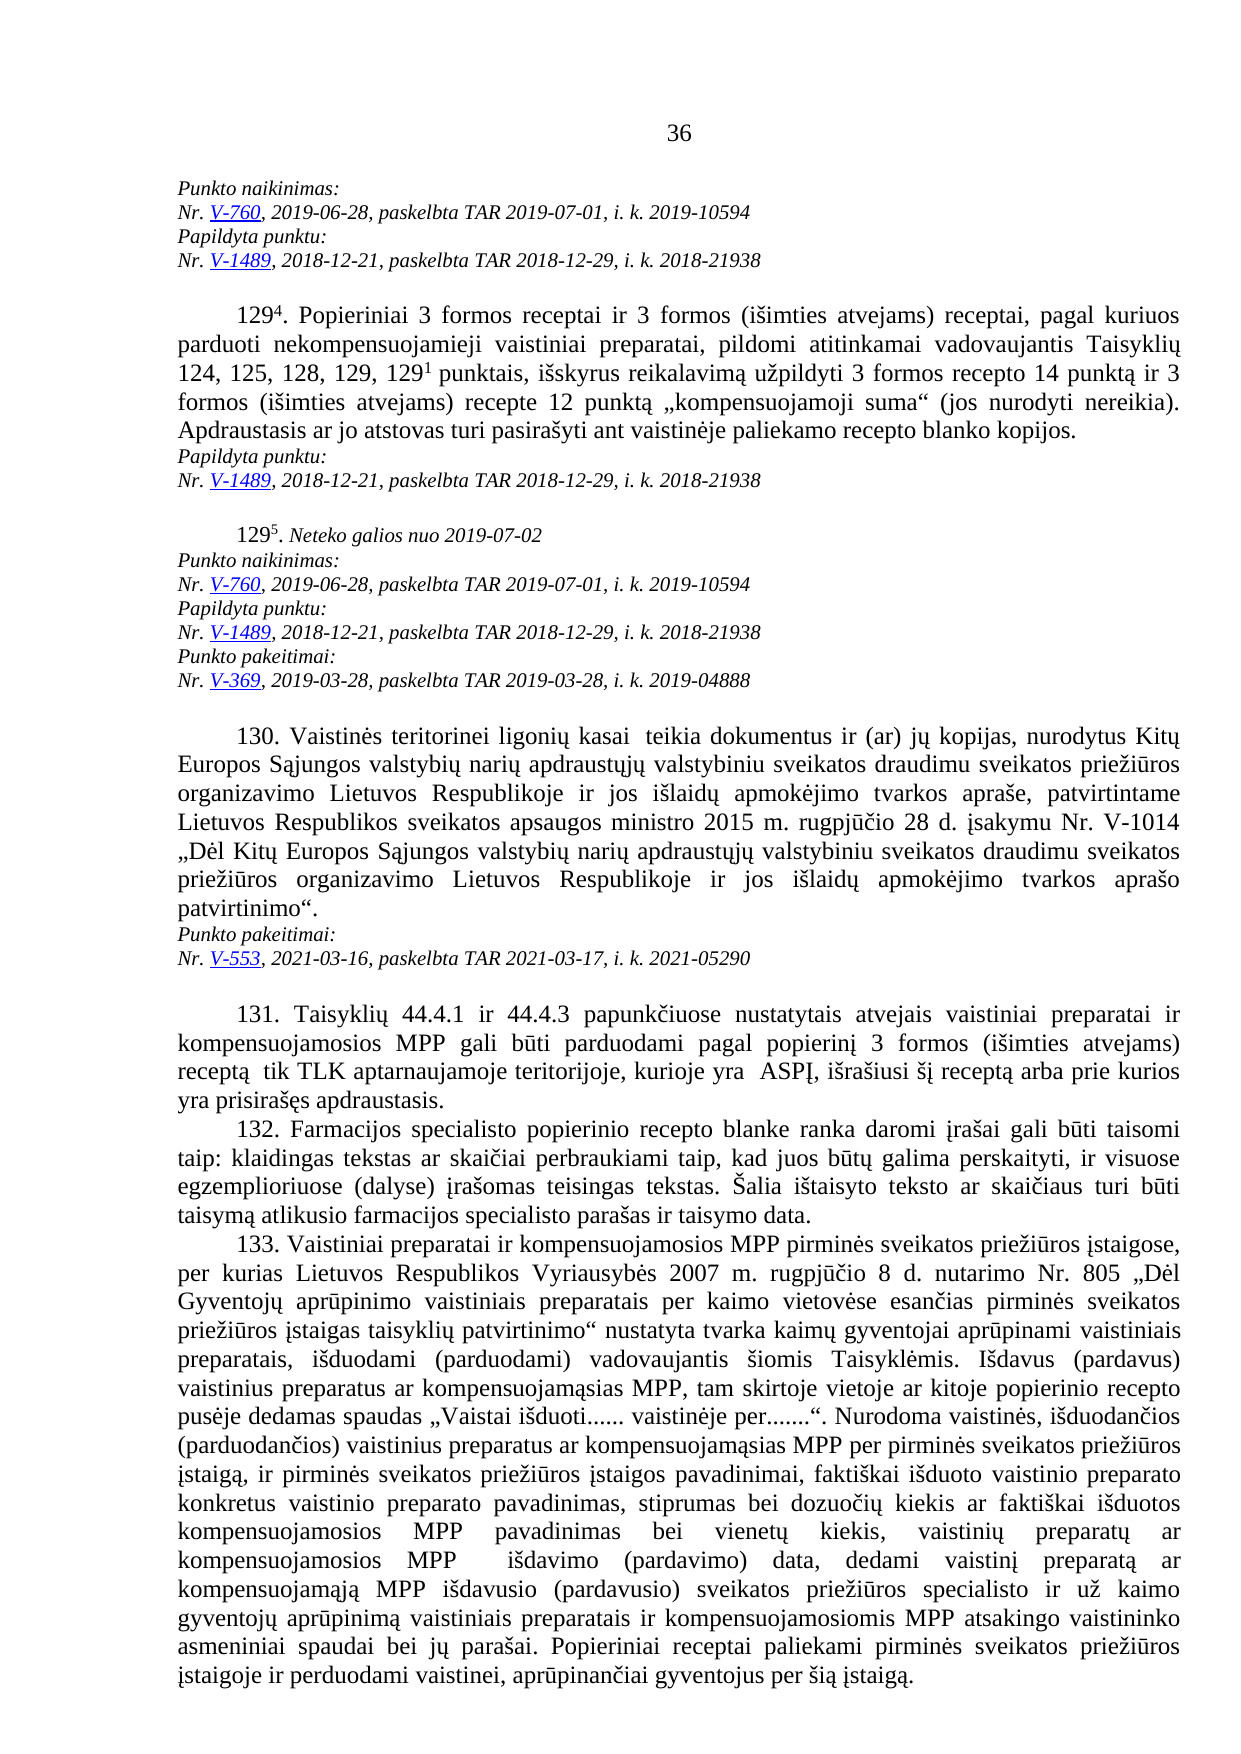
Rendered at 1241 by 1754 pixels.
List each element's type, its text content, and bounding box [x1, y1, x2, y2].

text Punkto pakeitimai: [177, 922, 1181, 946]
text 130. Vaistinės teritorinei ligonių kasai teikia dokumentus ir (ar) jų kopijas, nurodytus Kitų Europos Sąjungos valstybių narių apdraustųjų valstybiniu sveikatos draudimu sveikatos priežiūros organizavimo Lietuvos Respublikoje ir jos išlaidų apmokėjimo tvarkos apraše, patvirtintame Lietuvos Respublikos sveikatos apsaugos ministro 2015 m. rugpjūčio 28 d. įsakymu Nr. V-1014 „Dėl Kitų Europos Sąjungos valstybių narių apdraustųjų valstybiniu sveikatos draudimu sveikatos priežiūros organizavimo Lietuvos Respublikoje ir jos išlaidų apmokėjimo tvarkos aprašo patvirtinimo“. [177, 721, 1181, 922]
text 1295. Neteko galios nuo 2019-07-02 [177, 521, 1181, 548]
text Nr. V-760, 2019-06-28, paskelbta TAR 2019-07-01, i. k. 2019-10594 [177, 572, 1181, 596]
text 131. Taisyklių 44.4.1 ir 44.4.3 papunkčiuose nustatytais atvejais vaistiniai preparatai ir kompensuojamosios MPP gali būti parduodami pagal popierinį 3 formos (išimties atvejams) receptą tik TLK aptarnaujamoje teritorijoje, kurioje yra ASPĮ, išrašiusi šį receptą arba prie kurios yra prisirašęs apdraustasis. [177, 999, 1181, 1114]
text Punkto naikinimas: [177, 176, 1181, 200]
text Papildyta punktu: [177, 224, 1181, 248]
text Nr. V-1489, 2018-12-21, paskelbta TAR 2018-12-29, i. k. 2018-21938 [177, 248, 1181, 272]
text 132. Farmacijos specialisto popierinio recepto blanke ranka daromi įrašai gali būti taisomi taip: klaidingas tekstas ar skaičiai perbraukiami taip, kad juos būtų galima perskaityti, ir visuose egzemplioriuose (dalyse) įrašomas teisingas tekstas. Šalia ištaisyto teksto ar skaičiaus turi būti taisymą atlikusio farmacijos specialisto parašas ir taisymo data. [177, 1114, 1181, 1229]
text Nr. V-760, 2019-06-28, paskelbta TAR 2019-07-01, i. k. 2019-10594 [177, 200, 1181, 224]
text Nr. V-553, 2021-03-16, paskelbta TAR 2021-03-17, i. k. 2021-05290 [177, 946, 1181, 970]
text Nr. V-369, 2019-03-28, paskelbta TAR 2019-03-28, i. k. 2019-04888 [177, 668, 1181, 692]
text Papildyta punktu: [177, 444, 1181, 468]
text Punkto pakeitimai: [177, 644, 1181, 668]
text Punkto naikinimas: [177, 548, 1181, 572]
text Nr. V-1489, 2018-12-21, paskelbta TAR 2018-12-29, i. k. 2018-21938 [177, 620, 1181, 644]
text 133. Vaistiniai preparatai ir kompensuojamosios MPP pirminės sveikatos priežiūros įstaigose, per kurias Lietuvos Respublikos Vyriausybės 2007 m. rugpjūčio 8 d. nutarimo Nr. 805 „Dėl Gyventojų aprūpinimo vaistiniais preparatais per kaimo vietovėse esančias pirminės sveikatos priežiūros įstaigas taisyklių patvirtinimo“ nustatyta tvarka kaimų gyventojai aprūpinami vaistiniais preparatais, išduodami (parduodami) vadovaujantis šiomis Taisyklėmis. Išdavus (pardavus) vaistinius preparatus ar kompensuojamąsias MPP, tam skirtoje vietoje ar kitoje popierinio recepto pusėje dedamas spaudas „Vaistai išduoti...... vaistinėje per.......“. Nurodoma vaistinės, išduodančios (parduodančios) vaistinius preparatus ar kompensuojamąsias MPP per pirminės sveikatos priežiūros įstaigą, ir pirminės sveikatos priežiūros įstaigos pavadinimai, faktiškai išduoto vaistinio preparato konkretus vaistinio preparato pavadinimas, stiprumas bei dozuočių kiekis ar faktiškai išduotos kompensuojamosios MPP pavadinimas bei vienetų kiekis, vaistinių preparatų ar kompensuojamosios MPP išdavimo (pardavimo) data, dedami vaistinį preparatą ar kompensuojamąją MPP išdavusio (pardavusio) sveikatos priežiūros specialisto ir už kaimo gyventojų aprūpinimą vaistiniais preparatais ir kompensuojamosiomis MPP atsakingo vaistininko asmeniniai spaudai bei jų parašai. Popieriniai receptai paliekami pirminės sveikatos priežiūros įstaigoje ir perduodami vaistinei, aprūpinančiai gyventojus per šią įstaigą. [177, 1229, 1181, 1689]
text Papildyta punktu: [177, 596, 1181, 620]
text Nr. V-1489, 2018-12-21, paskelbta TAR 2018-12-29, i. k. 2018-21938 [177, 468, 1181, 492]
text 1294. Popieriniai 3 formos receptai ir 3 formos (išimties atvejams) receptai, pagal kuriuos parduoti nekompensuojamieji vaistiniai preparatai, pildomi atitinkamai vadovaujantis Taisyklių 124, 125, 128, 129, 1291 punktais, išskyrus reikalavimą užpildyti 3 formos recepto 14 punktą ir 3 formos (išimties atvejams) recepte 12 punktą „kompensuojamoji suma“ (jos nurodyti nereikia). Apdraustasis ar jo atstovas turi pasirašyti ant vaistinėje paliekamo recepto blanko kopijos. [177, 301, 1181, 444]
